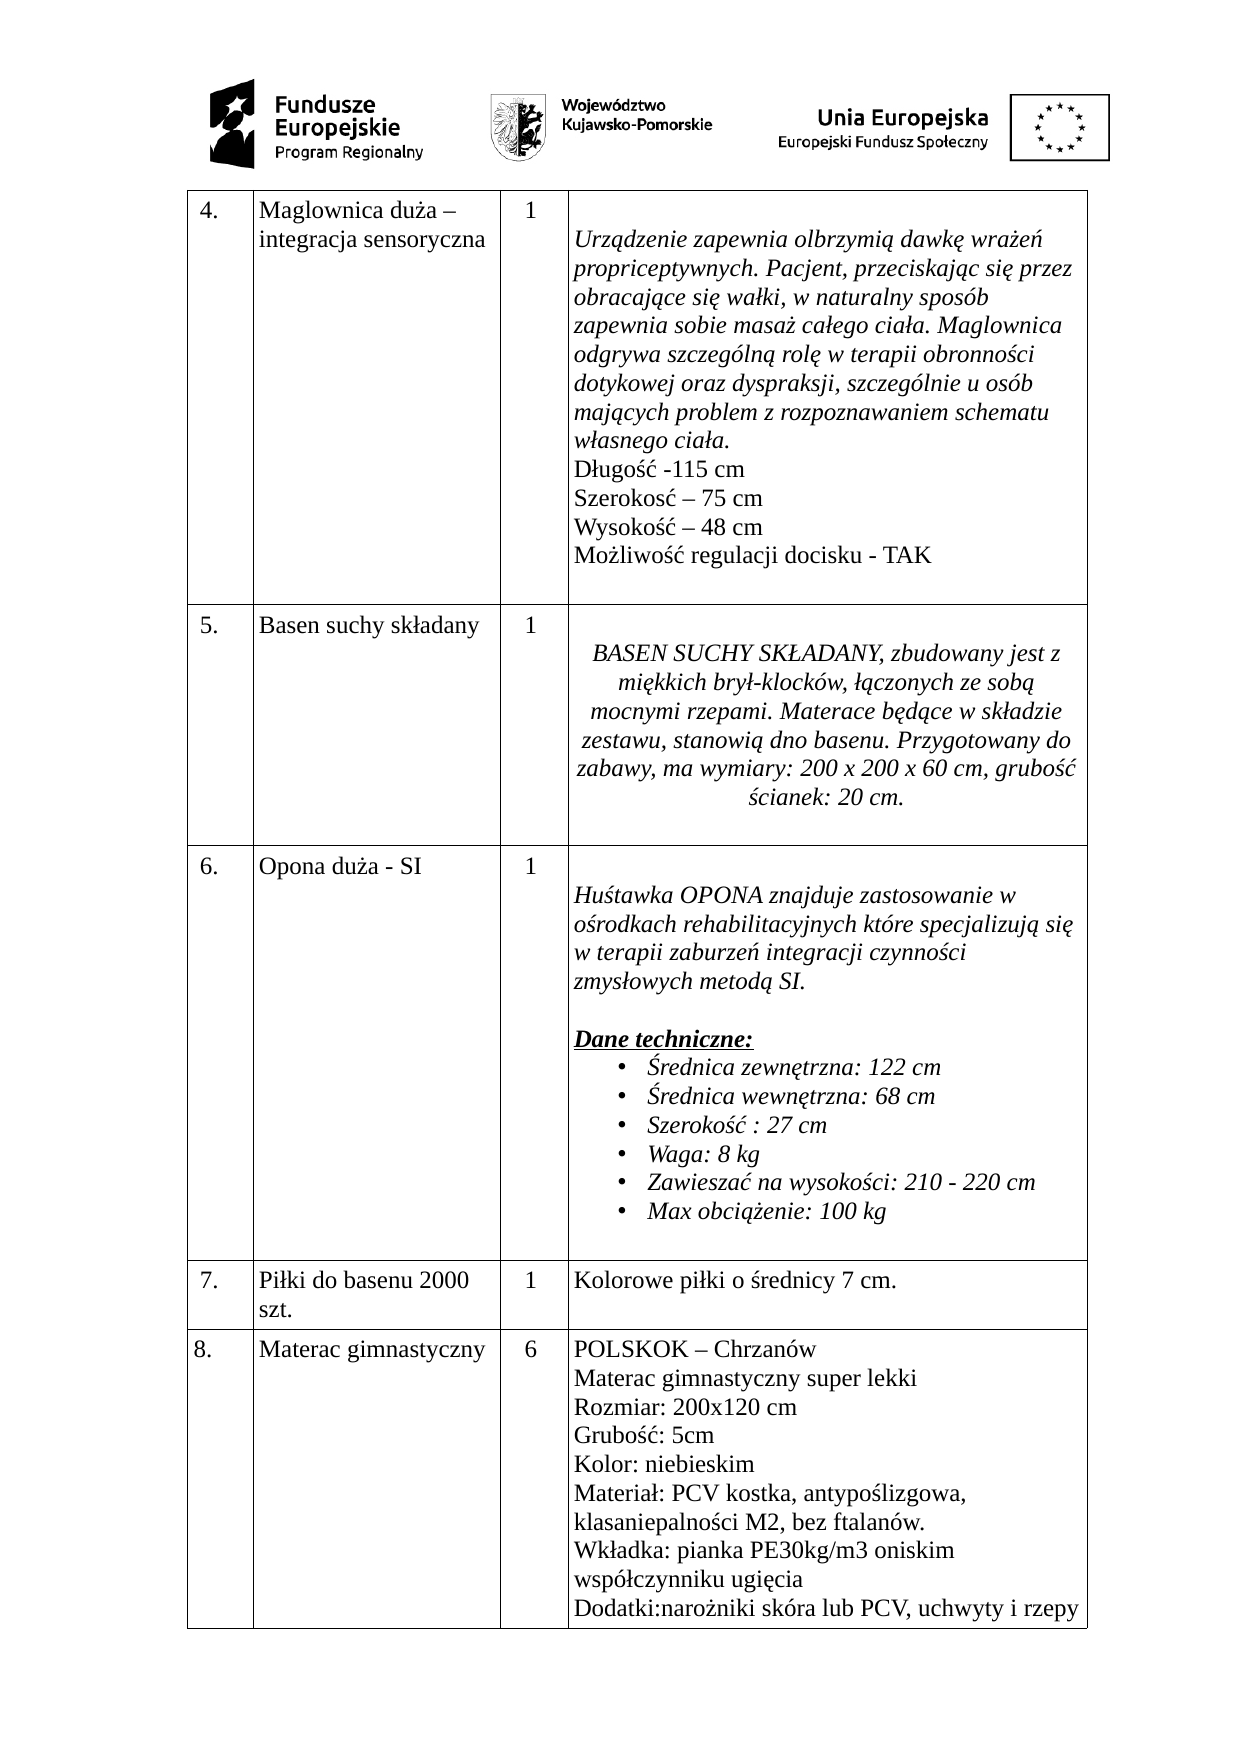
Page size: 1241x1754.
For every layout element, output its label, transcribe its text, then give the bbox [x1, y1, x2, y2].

table_cell 1 [501, 191, 568, 604]
table_cell 6. [188, 846, 253, 1259]
table_cell Opona duża - SI [254, 846, 500, 1259]
table_cell Materac gimnastyczny [254, 1330, 500, 1628]
table_cell 1 [501, 846, 568, 1259]
table_cell Piłki do basenu 2000 szt. [254, 1261, 500, 1328]
table_cell 1 [501, 605, 568, 845]
table_cell Kolorowe piłki o średnicy 7 cm. [569, 1261, 1087, 1328]
table_cell 6 [501, 1330, 568, 1628]
table_cell BASEN SUCHY SKŁADANY, zbudowany jest z miękkich brył-klocków, łączonych ze sobą mocnymi rzepami. Materace będące w składzie zestawu, stanowią dno basenu. Przygotowany do zabawy, ma wymiary: 200 x 200 x 60 cm, grubość ścianek: 20 cm. [569, 605, 1087, 845]
table_cell 4. [188, 191, 253, 604]
table_cell Urządzenie zapewnia olbrzymią dawkę wrażeń propriceptywnych. Pacjent, przeciskając się przez obracające się wałki, w naturalny sposób zapewnia sobie masaż całego ciała. Maglownica odgrywa szczególną rolę w terapii obronności dotykowej oraz dyspraksji, szczególnie u osób mających problem z rozpoznawaniem schematu własnego ciała. Długość -115 cm Szerokosć – 75 cm Wysokość – 48 cm Możliwość regulacji docisku - TAK [569, 191, 1087, 604]
table_cell 1 [501, 1261, 568, 1328]
picture [187, 56, 1132, 190]
table_cell Huśtawka OPONA znajduje zastosowanie w ośrodkach rehabilitacyjnych które specjalizują się w terapii zaburzeń integracji czynności zmysłowych metodą SI. Dane techniczne: Średnica zewnętrzna: 122 cm Średnica wewnętrzna: 68 cm Szerokość : 27 cm Waga: 8 kg Zawieszać na wysokości: 210 - 220 cm Max obciążenie: 100 kg [569, 846, 1087, 1259]
table_cell Maglownica duża – integracja sensoryczna [254, 191, 500, 604]
table_cell 7. [188, 1261, 253, 1328]
table_cell POLSKOK – Chrzanów Materac gimnastyczny super lekki Rozmiar: 200x120 cm Grubość: 5cm Kolor: niebieskim Materiał: PCV kostka, antypoślizgowa, klasaniepalności M2, bez ftalanów. Wkładka: pianka PE30kg/m3 oniskim współczynniku ugięcia Dodatki:narożniki skóra lub PCV, uchwyty i rzepy [569, 1330, 1087, 1628]
table_cell Basen suchy składany [254, 605, 500, 845]
table_cell 5. [188, 605, 253, 845]
table_cell 8. [188, 1330, 253, 1628]
